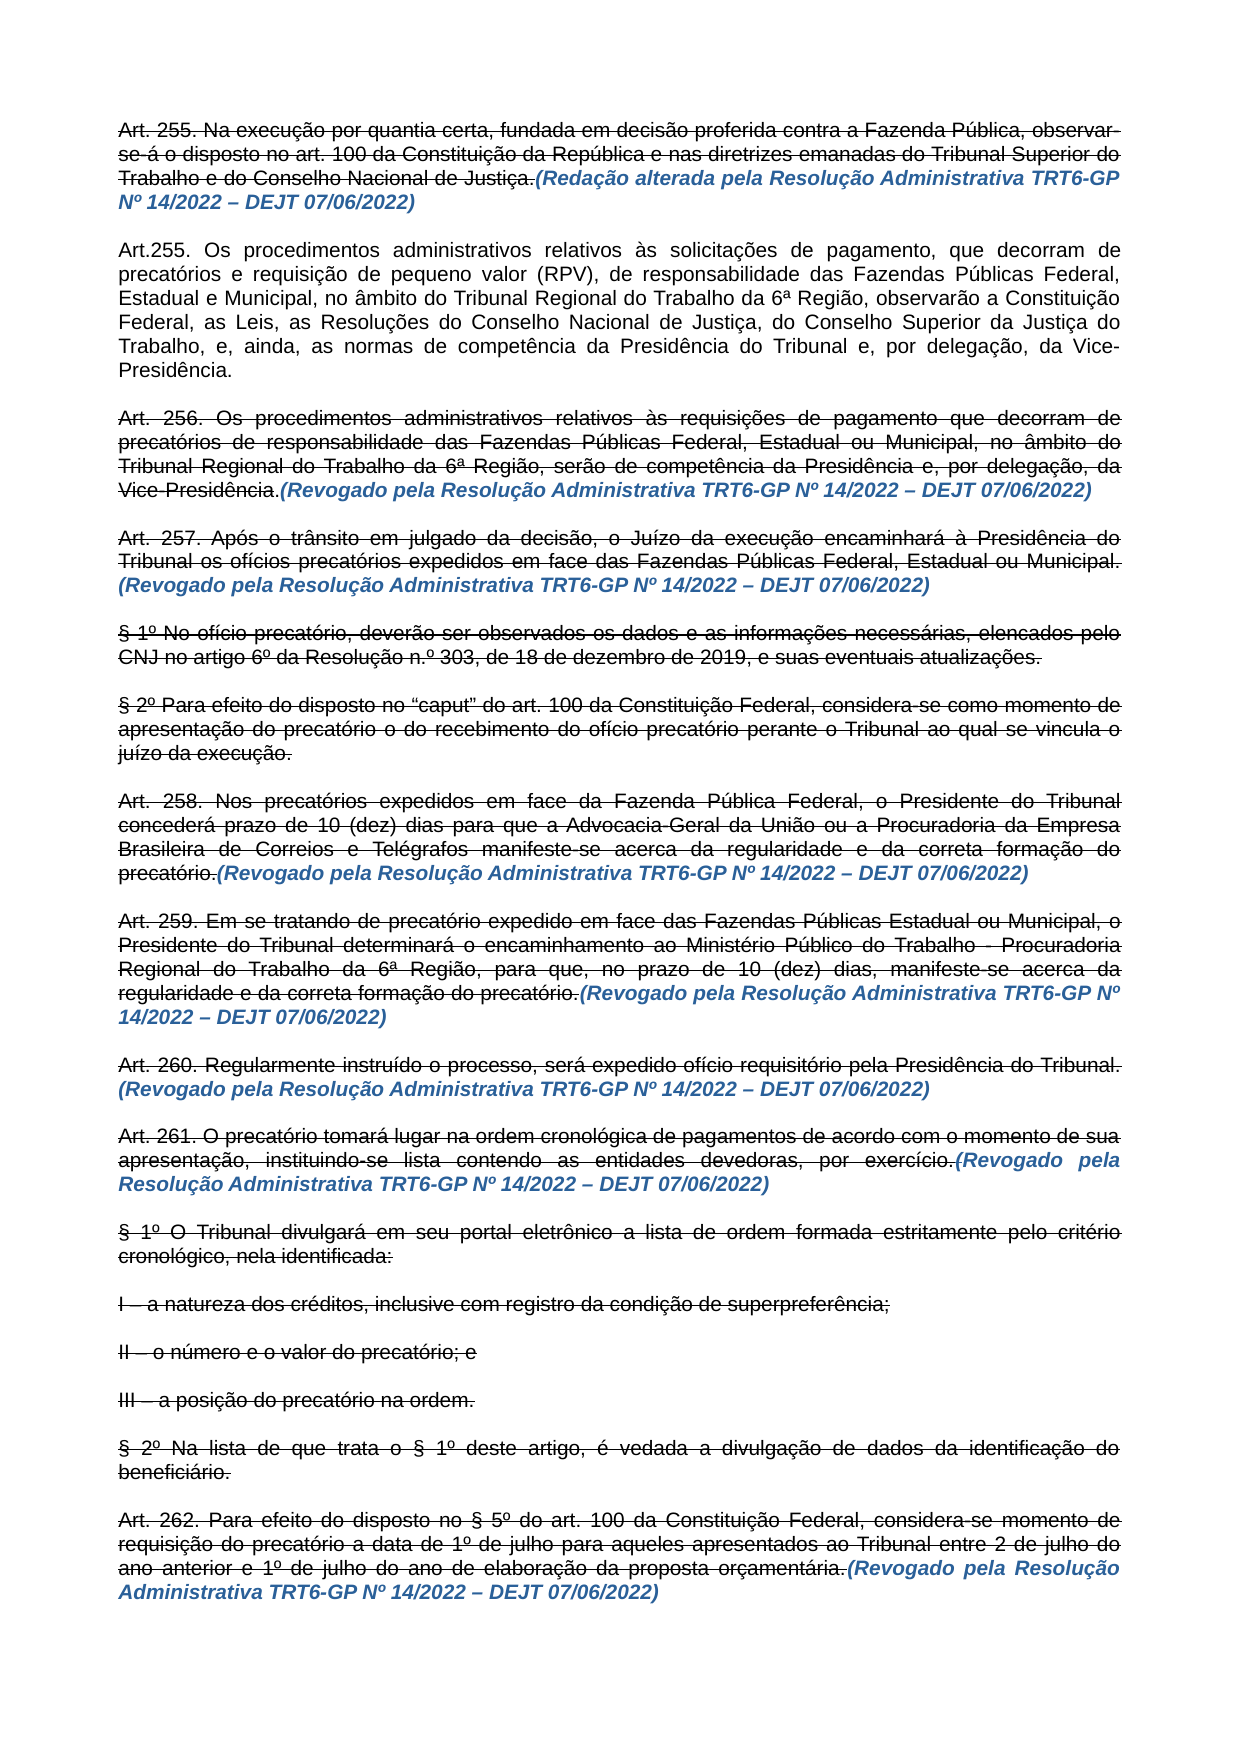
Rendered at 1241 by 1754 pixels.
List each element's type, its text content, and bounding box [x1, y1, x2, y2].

text Art. 257. Após o trânsito em julgado da decisão, o Juízo da execução encaminhará à Presidência do Tribunal os ofícios precatórios expedidos em face das Fazendas Públicas Federal, Estadual ou Municipal.(Revogado pela Resolução Administrativa TRT6-GP Nº 14/2022 – DEJT 07/06/2022) [118, 525, 1122, 563]
text § 1º No ofício precatório, deverão ser observados os dados e as informações necessárias, elencados pelo CNJ no artigo 6º da Resolução n.º 303, de 18 de dezembro de 2019, e suas eventuais atualizações. [118, 621, 1122, 669]
text Art. 256. Os procedimentos administrativos relativos às requisições de pagamento que decorram de precatórios de responsabilidade das Fazendas Públicas Federal, Estadual ou Municipal, no âmbito do Tribunal Regional do Trabalho da 6ª Região, serão de competência da Presidência e, por delegação, da Vice-Presidência.(Revogado pela Resolução Administrativa TRT6-GP Nº 14/2022 – DEJT 07/06/2022) [118, 444, 1122, 467]
text Art. 256. Os procedimentos administrativos relativos às requisições de pagamento que decorram de precatórios de responsabilidade das Fazendas Públicas Federal, Estadual ou Municipal, no âmbito do Tribunal Regional do Trabalho da 6ª Região, serão de competência da Presidência e, por delegação, da Vice-Presidência.(Revogado pela Resolução Administrativa TRT6-GP Nº 14/2022 – DEJT 07/06/2022) [118, 468, 1122, 501]
text Art. 256. Os procedimentos administrativos relativos às requisições de pagamento que decorram de precatórios de responsabilidade das Fazendas Públicas Federal, Estadual ou Municipal, no âmbito do Tribunal Regional do Trabalho da 6ª Região, serão de competência da Presidência e, por delegação, da Vice-Presidência.(Revogado pela Resolução Administrativa TRT6-GP Nº 14/2022 – DEJT 07/06/2022) [118, 420, 1122, 443]
text § 2º Para efeito do disposto no “caput” do art. 100 da Constituição Federal, considera-se como momento de apresentação do precatório o do recebimento do ofício precatório perante o Tribunal ao qual se vincula o juízo da execução. [118, 731, 1122, 765]
text Art. 260. Regularmente instruído o processo, será expedido ofício requisitório pela Presidência do Tribunal.(Revogado pela Resolução Administrativa TRT6-GP Nº 14/2022 – DEJT 07/06/2022) [118, 1052, 1122, 1066]
text § 2º Para efeito do disposto no “caput” do art. 100 da Constituição Federal, considera-se como momento de apresentação do precatório o do recebimento do ofício precatório perante o Tribunal ao qual se vincula o juízo da execução. [118, 693, 1122, 706]
text Art. 260. Regularmente instruído o processo, será expedido ofício requisitório pela Presidência do Tribunal.(Revogado pela Resolução Administrativa TRT6-GP Nº 14/2022 – DEJT 07/06/2022) [118, 1067, 1122, 1100]
text Art. 255. Na execução por quantia certa, fundada em decisão proferida contra a Fazenda Pública, observar-se-á o disposto no art. 100 da Constituição da República e nas diretrizes emanadas do Tribunal Superior do Trabalho e do Conselho Nacional de Justiça.(Redação alterada pela Resolução Administrativa TRT6-GP Nº 14/2022 – DEJT 07/06/2022) [118, 118, 1122, 214]
text I – a natureza dos créditos, inclusive com registro da condição de superpreferência; [118, 1292, 1122, 1316]
text Art. 261. O precatório tomará lugar na ordem cronológica de pagamentos de acordo com o momento de sua apresentação, instituindo-se lista contendo as entidades devedoras, por exercício.(Revogado pela Resolução Administrativa TRT6-GP Nº 14/2022 – DEJT 07/06/2022) [118, 1124, 1122, 1196]
text Art. 262. Para efeito do disposto no § 5º do art. 100 da Constituição Federal, considera-se momento de requisição do precatório a data de 1º de julho para aqueles apresentados ao Tribunal entre 2 de julho do ano anterior e 1º de julho do ano de elaboração da proposta orçamentária.(Revogado pela Resolução Administrativa TRT6-GP Nº 14/2022 – DEJT 07/06/2022) [118, 1508, 1122, 1521]
text Art. 257. Após o trânsito em julgado da decisão, o Juízo da execução encaminhará à Presidência do Tribunal os ofícios precatórios expedidos em face das Fazendas Públicas Federal, Estadual ou Municipal.(Revogado pela Resolução Administrativa TRT6-GP Nº 14/2022 – DEJT 07/06/2022) [118, 564, 1122, 597]
text § 2º Para efeito do disposto no “caput” do art. 100 da Constituição Federal, considera-se como momento de apresentação do precatório o do recebimento do ofício precatório perante o Tribunal ao qual se vincula o juízo da execução. [118, 707, 1122, 730]
text Art. 259. Em se tratando de precatório expedido em face das Fazendas Públicas Estadual ou Municipal, o Presidente do Tribunal determinará o encaminhamento ao Ministério Público do Trabalho - Procuradoria Regional do Trabalho da 6ª Região, para que, no prazo de 10 (dez) dias, manifeste-se acerca da regularidade e da correta formação do precatório.(Revogado pela Resolução Administrativa TRT6-GP Nº 14/2022 – DEJT 07/06/2022) [118, 971, 1122, 1028]
text Art. 259. Em se tratando de precatório expedido em face das Fazendas Públicas Estadual ou Municipal, o Presidente do Tribunal determinará o encaminhamento ao Ministério Público do Trabalho - Procuradoria Regional do Trabalho da 6ª Região, para que, no prazo de 10 (dez) dias, manifeste-se acerca da regularidade e da correta formação do precatório.(Revogado pela Resolução Administrativa TRT6-GP Nº 14/2022 – DEJT 07/06/2022) [118, 909, 1122, 922]
text § 1º O Tribunal divulgará em seu portal eletrônico a lista de ordem formada estritamente pelo critério cronológico, nela identificada: [118, 1234, 1122, 1268]
text Art.255. Os procedimentos administrativos relativos às solicitações de pagamento, que decorram de precatórios e requisição de pequeno valor (RPV), de responsabilidade das Fazendas Públicas Federal, Estadual e Municipal, no âmbito do Tribunal Regional do Trabalho da 6ª Região, observarão a Constituição Federal, as Leis, as Resoluções do Conselho Nacional de Justiça, do Conselho Superior da Justiça do Trabalho, e, ainda, as normas de competência da Presidência do Tribunal e, por delegação, da Vice-Presidência. [118, 238, 1122, 382]
text III – a posição do precatório na ordem. [118, 1388, 1122, 1412]
text Art. 259. Em se tratando de precatório expedido em face das Fazendas Públicas Estadual ou Municipal, o Presidente do Tribunal determinará o encaminhamento ao Ministério Público do Trabalho - Procuradoria Regional do Trabalho da 6ª Região, para que, no prazo de 10 (dez) dias, manifeste-se acerca da regularidade e da correta formação do precatório.(Revogado pela Resolução Administrativa TRT6-GP Nº 14/2022 – DEJT 07/06/2022) [118, 947, 1122, 970]
text Art. 259. Em se tratando de precatório expedido em face das Fazendas Públicas Estadual ou Municipal, o Presidente do Tribunal determinará o encaminhamento ao Ministério Público do Trabalho - Procuradoria Regional do Trabalho da 6ª Região, para que, no prazo de 10 (dez) dias, manifeste-se acerca da regularidade e da correta formação do precatório.(Revogado pela Resolução Administrativa TRT6-GP Nº 14/2022 – DEJT 07/06/2022) [118, 923, 1122, 946]
text Art. 256. Os procedimentos administrativos relativos às requisições de pagamento que decorram de precatórios de responsabilidade das Fazendas Públicas Federal, Estadual ou Municipal, no âmbito do Tribunal Regional do Trabalho da 6ª Região, serão de competência da Presidência e, por delegação, da Vice-Presidência.(Revogado pela Resolução Administrativa TRT6-GP Nº 14/2022 – DEJT 07/06/2022) [118, 406, 1122, 419]
text Art. 258. Nos precatórios expedidos em face da Fazenda Pública Federal, o Presidente do Tribunal concederá prazo de 10 (dez) dias para que a Advocacia-Geral da União ou a Procuradoria da Empresa Brasileira de Correios e Telégrafos manifeste-se acerca da regularidade e da correta formação do precatório.(Revogado pela Resolução Administrativa TRT6-GP Nº 14/2022 – DEJT 07/06/2022) [118, 803, 1122, 885]
text § 1º O Tribunal divulgará em seu portal eletrônico a lista de ordem formada estritamente pelo critério cronológico, nela identificada: [118, 1220, 1122, 1233]
text Art. 258. Nos precatórios expedidos em face da Fazenda Pública Federal, o Presidente do Tribunal concederá prazo de 10 (dez) dias para que a Advocacia-Geral da União ou a Procuradoria da Empresa Brasileira de Correios e Telégrafos manifeste-se acerca da regularidade e da correta formação do precatório.(Revogado pela Resolução Administrativa TRT6-GP Nº 14/2022 – DEJT 07/06/2022) [118, 789, 1122, 802]
text II – o número e o valor do precatório; e [118, 1340, 1122, 1364]
text Art. 262. Para efeito do disposto no § 5º do art. 100 da Constituição Federal, considera-se momento de requisição do precatório a data de 1º de julho para aqueles apresentados ao Tribunal entre 2 de julho do ano anterior e 1º de julho do ano de elaboração da proposta orçamentária.(Revogado pela Resolução Administrativa TRT6-GP Nº 14/2022 – DEJT 07/06/2022) [118, 1522, 1122, 1603]
text § 2º Na lista de que trata o § 1º deste artigo, é vedada a divulgação de dados da identificação do beneficiário. [118, 1436, 1122, 1484]
